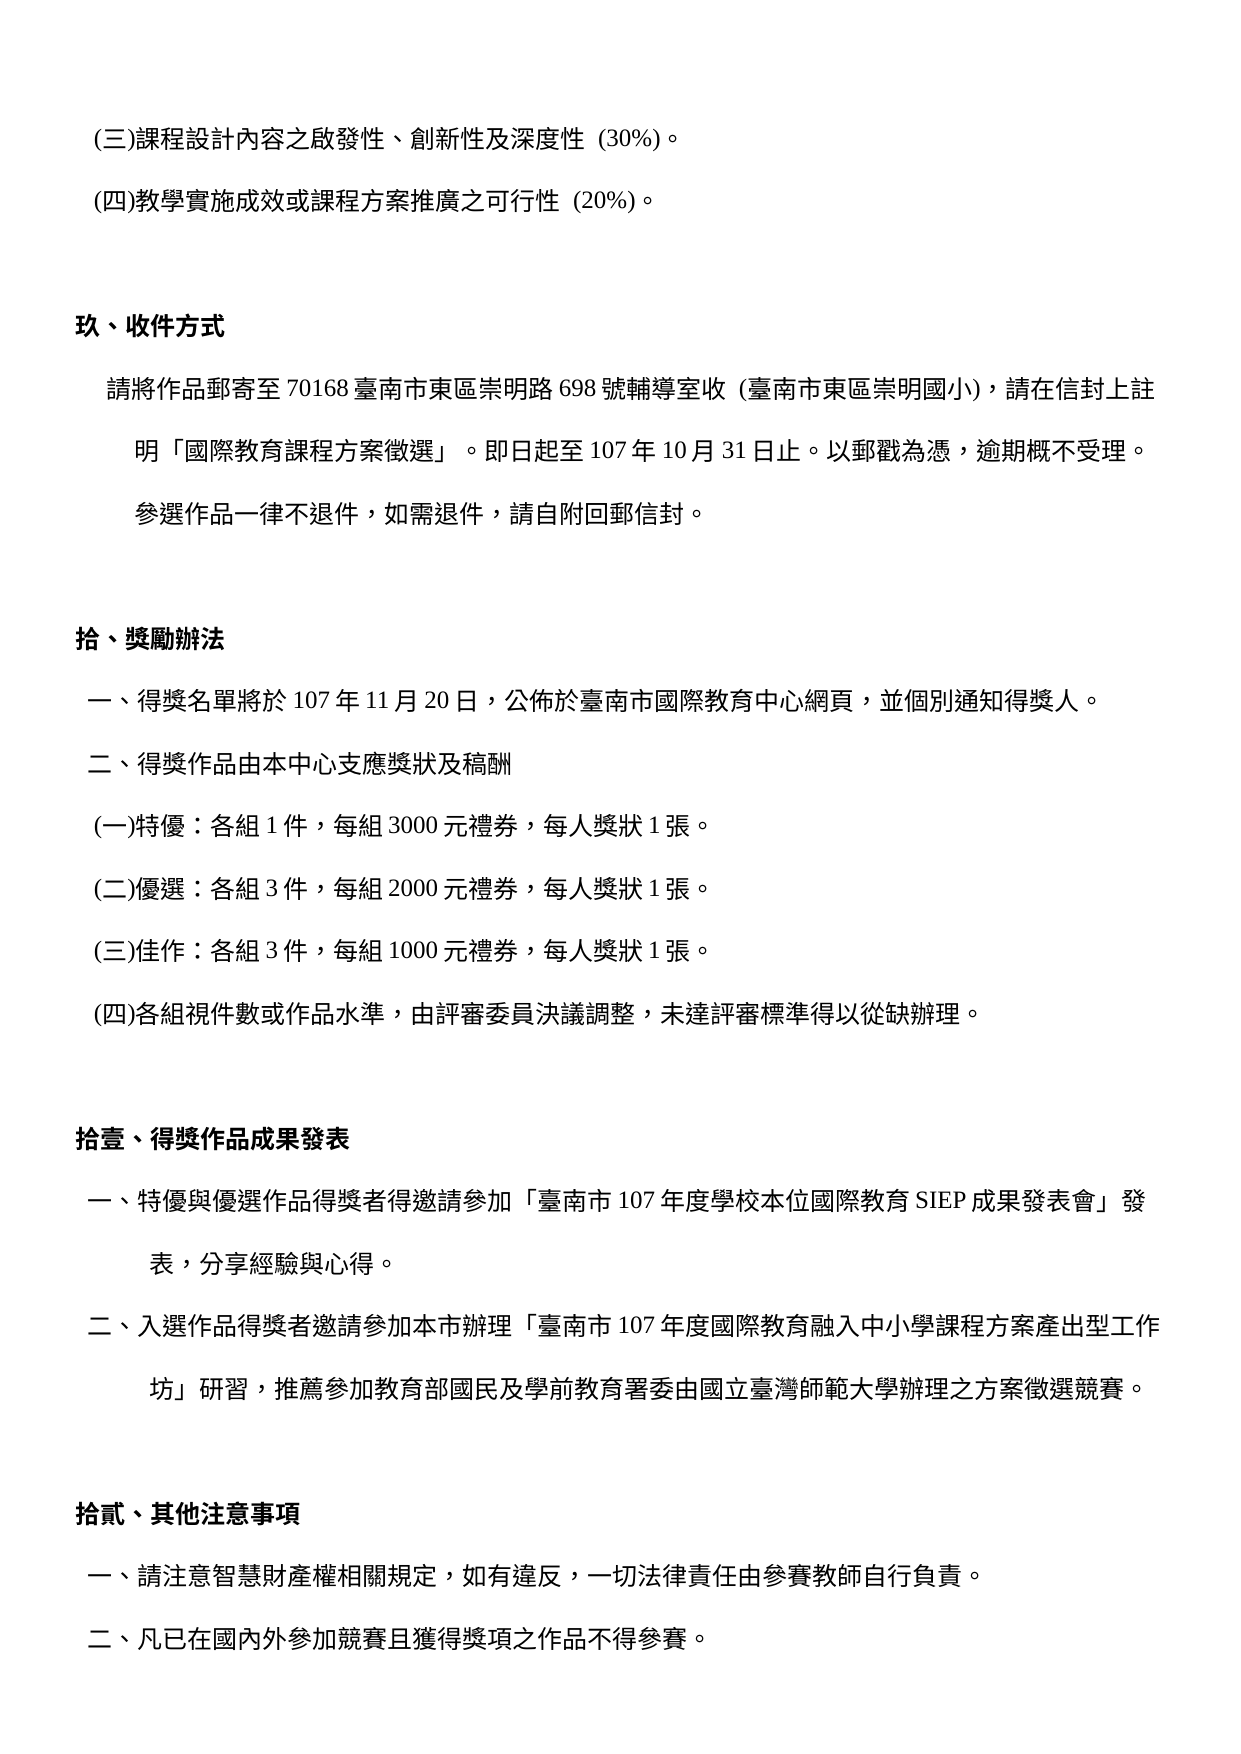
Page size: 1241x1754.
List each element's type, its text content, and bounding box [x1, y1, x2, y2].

text 一、特優與優選作品得獎者得邀請參加「臺南市107年度學校本位國際教育SIEP成果發表會」發表，分享經驗與心得。 [75, 1158, 1165, 1283]
text 拾貳、其他注意事項 [75, 1471, 1165, 1533]
text 拾、獎勵辦法 [75, 596, 1165, 658]
text 請將作品郵寄至70168臺南市東區崇明路698號輔導室收 (臺南市東區崇明國小)，請在信封上註明「國際教育課程方案徵選」。即日起至107年10月31日止。以郵戳為憑，逾期概不受理。參選作品一律不退件，如需退件，請自附回郵信封。 [75, 346, 1165, 533]
text (三)課程設計內容之啟發性、創新性及深度性 (30%)。 [75, 96, 1165, 158]
text (三)佳作：各組3件，每組1000元禮券，每人獎狀1張。 [75, 908, 1165, 971]
text (二)優選：各組3件，每組2000元禮券，每人獎狀1張。 [75, 846, 1165, 908]
text 一、請注意智慧財產權相關規定，如有違反，一切法律責任由參賽教師自行負責。 [75, 1533, 1165, 1596]
text 二、入選作品得獎者邀請參加本市辦理「臺南市107年度國際教育融入中小學課程方案產出型工作坊」研習，推薦參加教育部國民及學前教育署委由國立臺灣師範大學辦理之方案徵選競賽。 [75, 1283, 1165, 1408]
text (一)特優：各組1件，每組3000元禮券，每人獎狀1張。 [75, 783, 1165, 846]
text (四)教學實施成效或課程方案推廣之可行性 (20%)。 [75, 158, 1165, 221]
text 拾壹、得獎作品成果發表 [75, 1096, 1165, 1158]
text 一、得獎名單將於107年11月20日，公佈於臺南市國際教育中心網頁，並個別通知得獎人。 [75, 658, 1165, 721]
text 二、凡已在國內外參加競賽且獲得獎項之作品不得參賽。 [75, 1596, 1165, 1658]
text 二、得獎作品由本中心支應獎狀及稿酬 [75, 721, 1165, 783]
text 玖、收件方式 [75, 283, 1165, 346]
text (四)各組視件數或作品水準，由評審委員決議調整，未達評審標準得以從缺辦理。 [75, 971, 1165, 1033]
